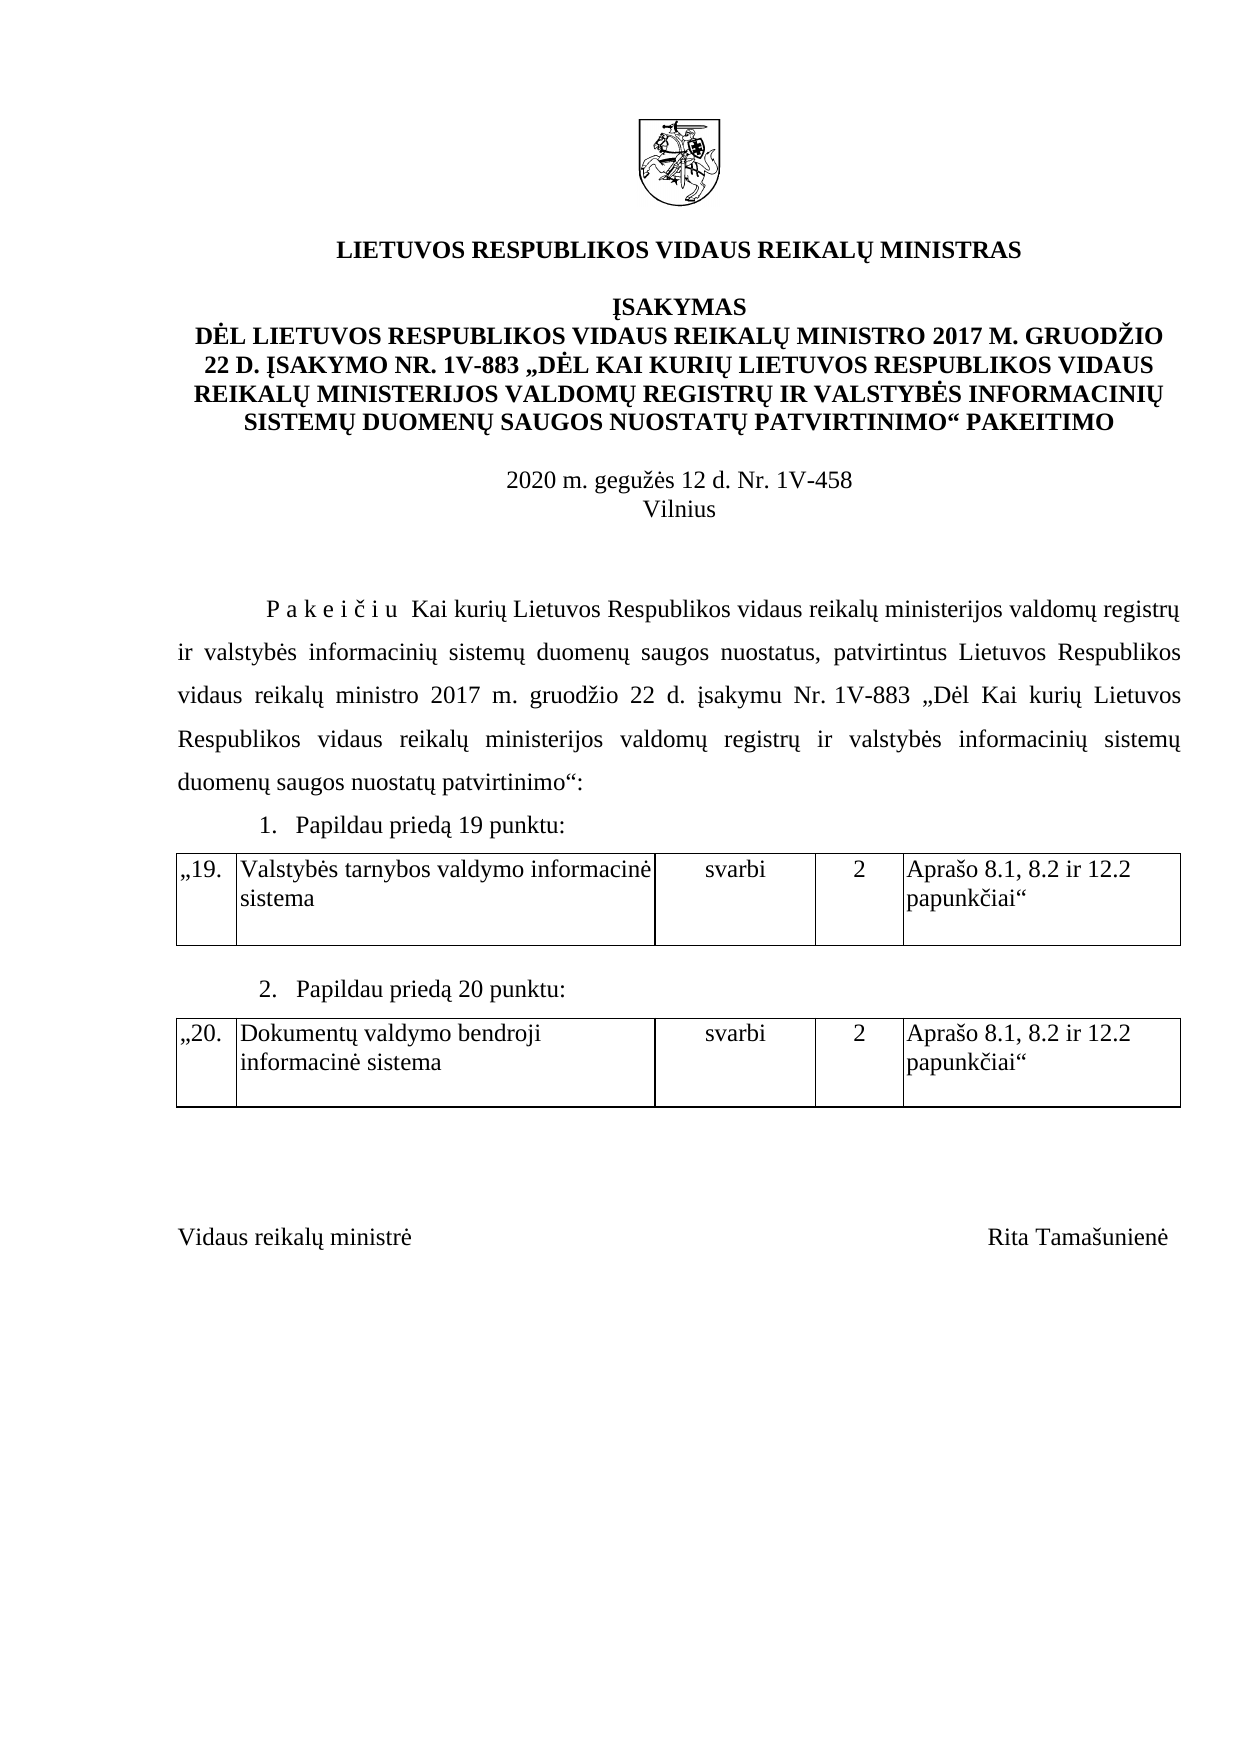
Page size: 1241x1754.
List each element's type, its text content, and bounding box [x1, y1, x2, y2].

table_header „19. [177, 854, 236, 944]
table_header svarbi [656, 1019, 815, 1106]
text Vidaus reikalų ministrė Rita Tamašunienė [177, 1222, 1189, 1251]
table_header Dokumentų valdymo bendroji informacinė sistema [237, 1019, 654, 1106]
text 2020 m. gegužės 12 d. Nr. 1V-458 [177, 465, 1181, 494]
table_header 2 [816, 1019, 903, 1106]
text Vilnius [177, 494, 1181, 522]
table_header svarbi [656, 854, 815, 944]
table_header Aprašo 8.1, 8.2 ir 12.2 papunkčiai“ [904, 854, 1180, 944]
text dėl LIETUVOS RESPUBLIKOS VIDAUS REIKALŲ MINISTRO 2017 m. gruodžio 22 d. įsakymo Nr. 1V-883 „DĖL KAI KURIŲ LIETUVOS RESPUBLIKOS VIDAUS REIKALŲ MINISTERIJOS VALDOMŲ REGISTRŲ IR VALSTYBĖS INFORMACINIŲ SISTEMŲ DUOMENŲ SAUGOS NUOSTATŲ PATVIRTINIMO“ pakeitimo [177, 321, 1181, 436]
table_header Aprašo 8.1, 8.2 ir 12.2 papunkčiai“ [904, 1019, 1180, 1106]
text ĮSAKYMAS [177, 292, 1181, 321]
text 2. Papildau priedą 20 punktu: [259, 974, 1189, 1003]
table_header Valstybės tarnybos valdymo informacinė sistema [237, 854, 654, 944]
text LIETUVOS RESPUBLIKOS VIDAUS REIKALŲ MINISTRAS [177, 235, 1181, 264]
text 1. Papildau priedą 19 punktu: [258, 810, 1181, 839]
table_header 2 [816, 854, 903, 944]
table_header „20. [177, 1019, 236, 1106]
text P a k e i č i u Kai kurių Lietuvos Respublikos vidaus reikalų ministerijos valdomų registrų ir valstybės informacinių sistemų duomenų saugos nuostatus, patvirtintus Lietuvos Respublikos vidaus reikalų ministro 2017 m. gruodžio 22 d. įsakymu Nr. 1V-883 „Dėl Kai kurių Lietuvos Respublikos vidaus reikalų ministerijos valdomų registrų ir valstybės informacinių sistemų duomenų saugos nuostatų patvirtinimo“: [177, 594, 1181, 796]
